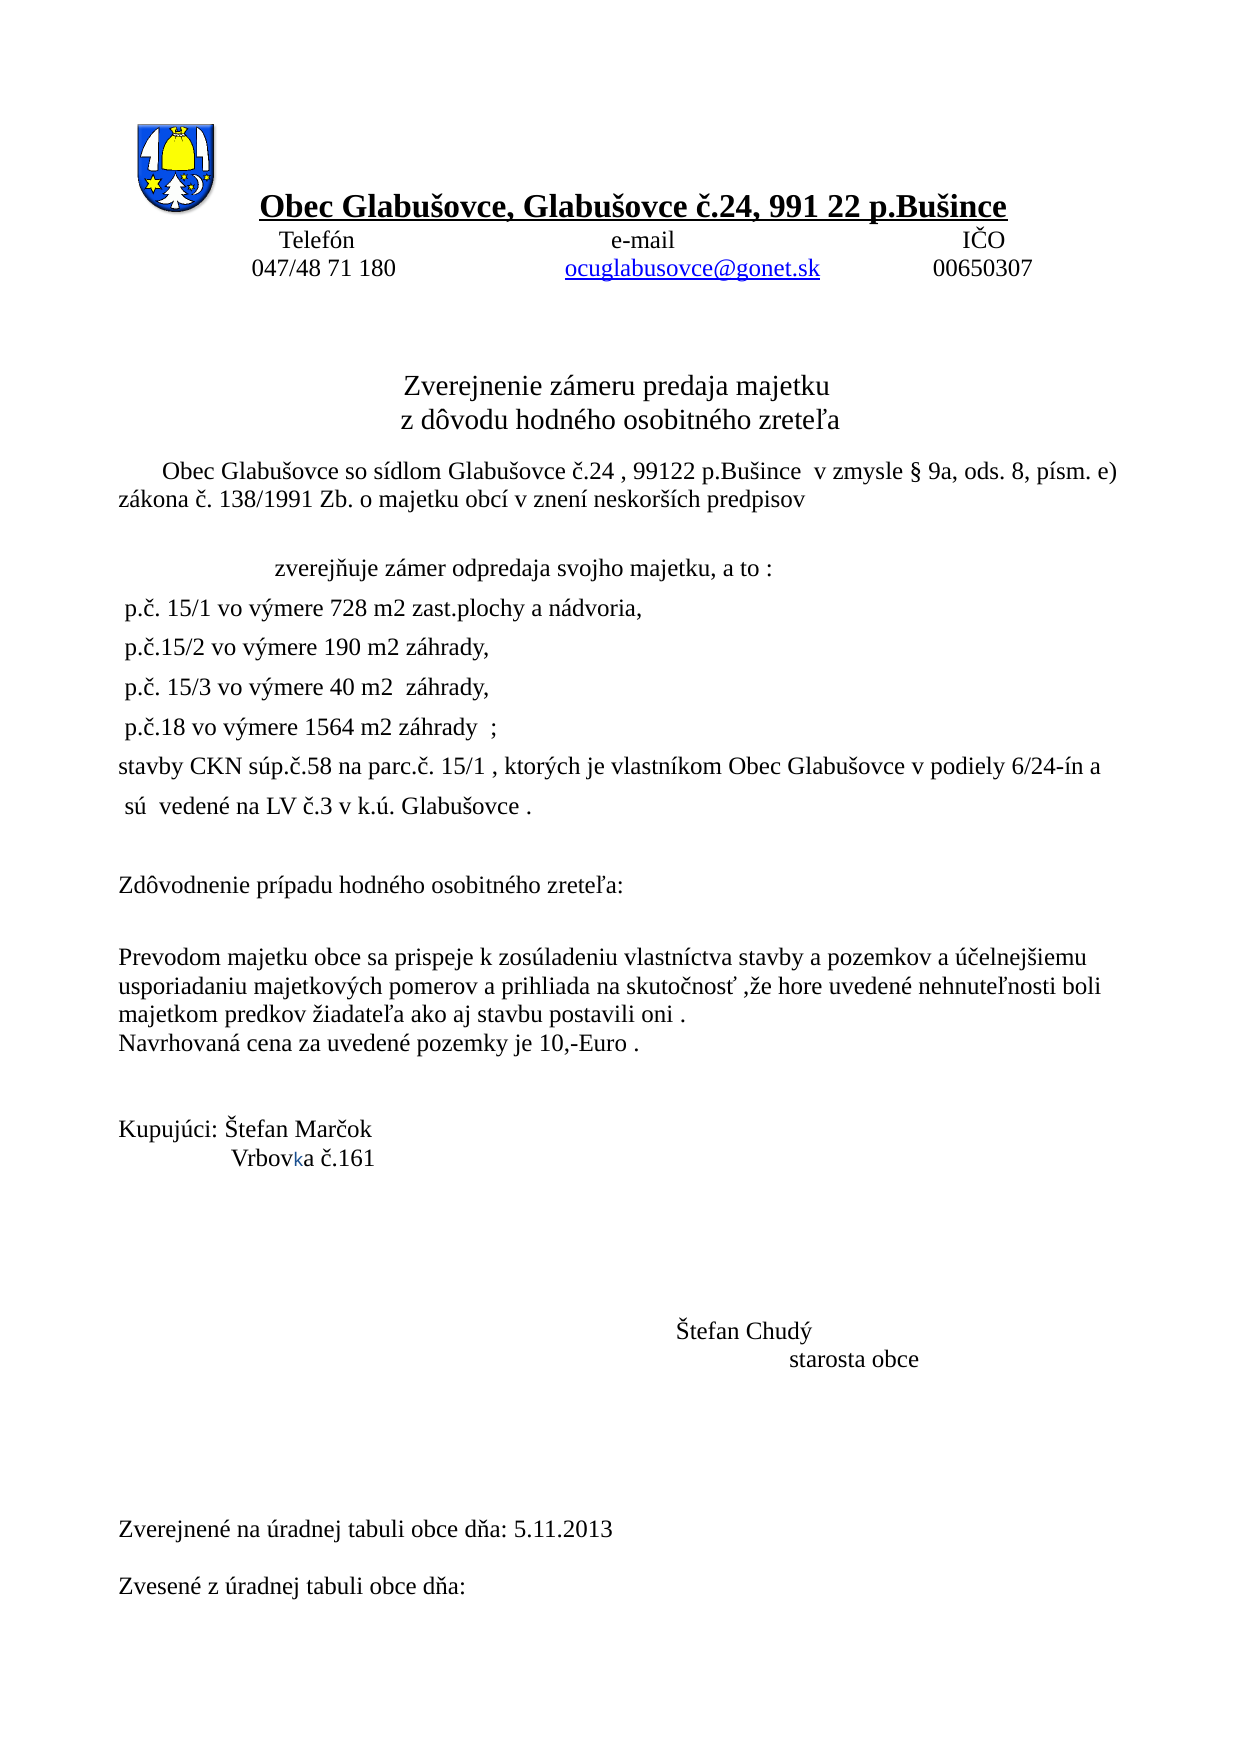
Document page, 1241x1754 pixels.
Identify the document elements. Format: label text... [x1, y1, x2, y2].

text p.č. 15/1 vo výmere 728 m2 zast.plochy a nádvoria, [118, 593, 1122, 621]
text zverejňuje zámer odpredaja svojho majetku, a to : [118, 524, 1122, 582]
text Kupujúci: Štefan Marčok [118, 1114, 1122, 1143]
text Vrbovka č.161 [118, 1143, 1122, 1201]
text sú vedené na LV č.3 v k.ú. Glabušovce . [118, 791, 1122, 820]
text Štefan Chudý [118, 1316, 1122, 1344]
text Zverejnené na úradnej tabuli obce dňa: 5.11.2013 [118, 1514, 1122, 1543]
text Zvesené z úradnej tabuli obce dňa: [118, 1571, 1122, 1600]
text Navrhovaná cena za uvedené pozemky je 10,-Euro . [118, 1028, 1122, 1057]
text Obec Glabušovce, Glabušovce č.24, 991 22 p.Bušince [118, 118, 1122, 225]
text Zdôvodnenie prípadu hodného osobitného zreteľa: [118, 871, 1122, 899]
text 047/48 71 180 ocuglabusovce@gonet.sk 00650307 [118, 253, 1122, 282]
text p.č.18 vo výmere 1564 m2 záhrady ; [118, 712, 1122, 741]
text Prevodom majetku obce sa prispeje k zosúladeniu vlastníctva stavby a pozemkov a účelnejšiemu usporiadaniu majetkových pomerov a prihliada na skutočnosť ,že hore uvedené nehnuteľnosti boli majetkom predkov žiadateľa ako aj stavbu postavili oni . [118, 942, 1122, 1028]
text Zverejnenie zámeru predaja majetku z dôvodu hodného osobitného zreteľa [118, 368, 1122, 436]
text Obec Glabušovce so sídlom Glabušovce č.24 , 99122 p.Bušince v zmysle § 9a, ods. 8, písm. e) zákona č. 138/1991 Zb. o majetku obcí v znení neskorších predpisov [118, 456, 1122, 513]
text p.č.15/2 vo výmere 190 m2 záhrady, [118, 632, 1122, 661]
picture [126, 118, 226, 218]
text starosta obce [118, 1344, 1122, 1373]
text stavby CKN súp.č.58 na parc.č. 15/1 , ktorých je vlastníkom Obec Glabušovce v podiely 6/24-ín a [118, 751, 1122, 780]
text Telefón e-mail IČO [118, 225, 1122, 253]
text p.č. 15/3 vo výmere 40 m2 záhrady, [118, 672, 1122, 701]
